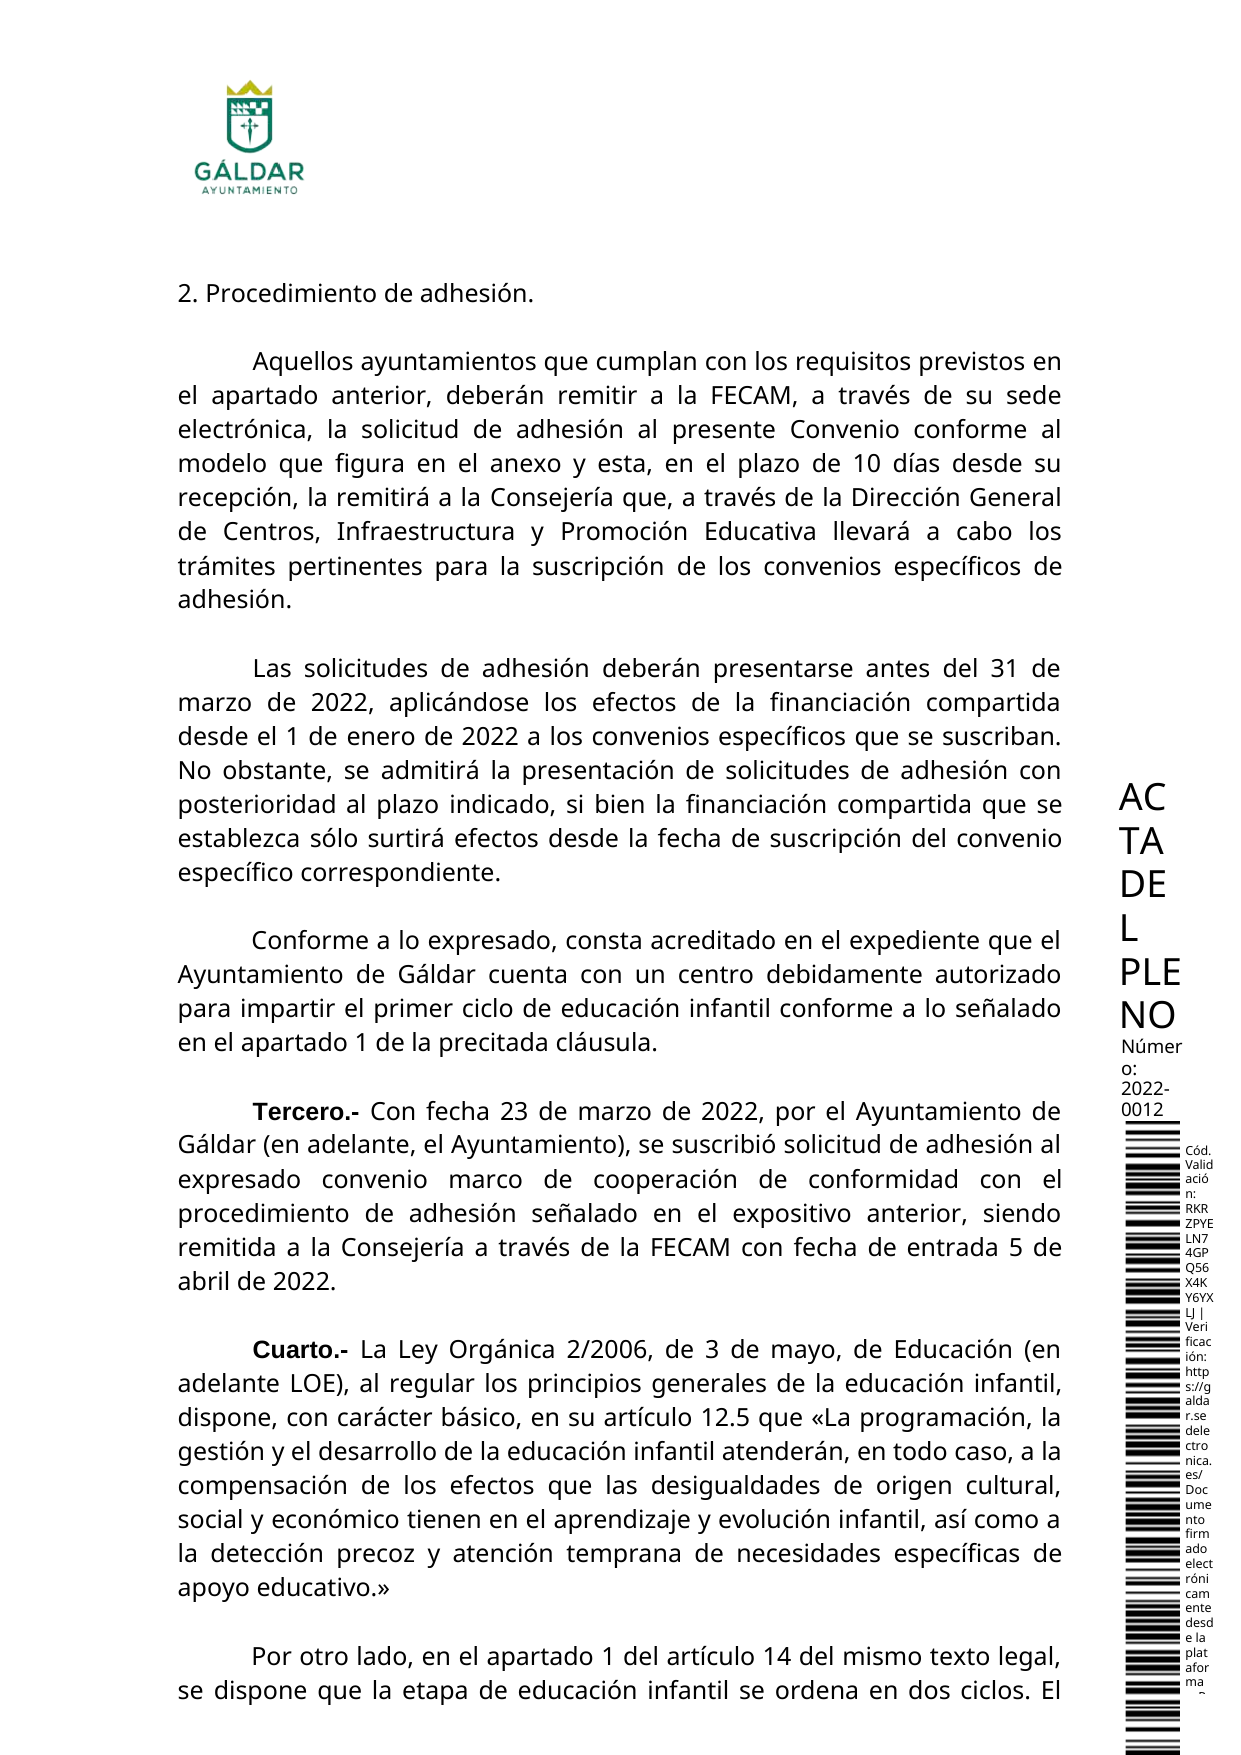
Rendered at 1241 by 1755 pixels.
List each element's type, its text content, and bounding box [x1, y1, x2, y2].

list Procedimiento de adhesión. [177, 276, 1191, 310]
text Tercero.- Con fecha 23 de marzo de 2022, por el Ayuntamiento de Gáldar (en adelante, el Ayuntamiento), se suscribió solicitud de adhesión al expresado convenio marco de cooperación de conformidad con el procedimiento de adhesión señalado en el expositivo anterior, siendo remitida a la Consejería a través de la FECAM con fecha de entrada 5 de abril de 2022. [177, 1093, 1063, 1297]
text Número: 2022-0012 Fecha: 30/11/2022 [1121, 1037, 1186, 1121]
text Aquellos ayuntamientos que cumplan con los requisitos previstos en el apartado anterior, deberán remitir a la FECAM, a través de su sede electrónica, la solicitud de adhesión al presente Convenio conforme al modelo que figura en el anexo y esta, en el plazo de 10 días desde su recepción, la remitirá a la Consejería que, a través de la Dirección General de Centros, Infraestructura y Promoción Educativa llevará a cabo los trámites pertinentes para la suscripción de los convenios específicos de adhesión. [177, 344, 1063, 616]
text Las solicitudes de adhesión deberán presentarse antes del 31 de marzo de 2022, aplicándose los efectos de la financiación compartida desde el 1 de enero de 2022 a los convenios específicos que se suscriban. No obstante, se admitirá la presentación de solicitudes de adhesión con posterioridad al plazo indicado, si bien la financiación compartida que se establezca sólo surtirá efectos desde la fecha de suscripción del convenio específico correspondiente. [177, 650, 1062, 889]
text Cuarto.- La Ley Orgánica 2/2006, de 3 de mayo, de Educación (en adelante LOE), al regular los principios generales de la educación infantil, dispone, con carácter básico, en su artículo 12.5 que «La programación, la gestión y el desarrollo de la educación infantil atenderán, en todo caso, a la compensación de los efectos que las desigualdades de origen cultural, social y económico tienen en el aprendizaje y evolución infantil, así como a la detección precoz y atención temprana de necesidades específicas de apoyo educativo.» [177, 1332, 1062, 1604]
text [1117, 774, 1186, 1121]
text Conforme a lo expresado, consta acreditado en el expediente que el Ayuntamiento de Gáldar cuenta con un centro debidamente autorizado para impartir el primer ciclo de educación infantil conforme a lo señalado en el apartado 1 de la precitada cláusula. [177, 923, 1063, 1059]
text Cód. Validación: RKRZPYELN74GPQ56X4KY6YXLJ | Verificación: https://galdar.sedelectronica.es/ Documento firmado electrónicamente desde la plataforma esPublico Gestiona | Página 7 de 44 [1185, 1143, 1214, 1693]
text ACTA DEL PLENO [1119, 776, 1186, 1037]
text Por otro lado, en el apartado 1 del artículo 14 del mismo texto legal, se dispone que la etapa de educación infantil se ordena en dos ciclos. El [177, 1638, 1062, 1706]
